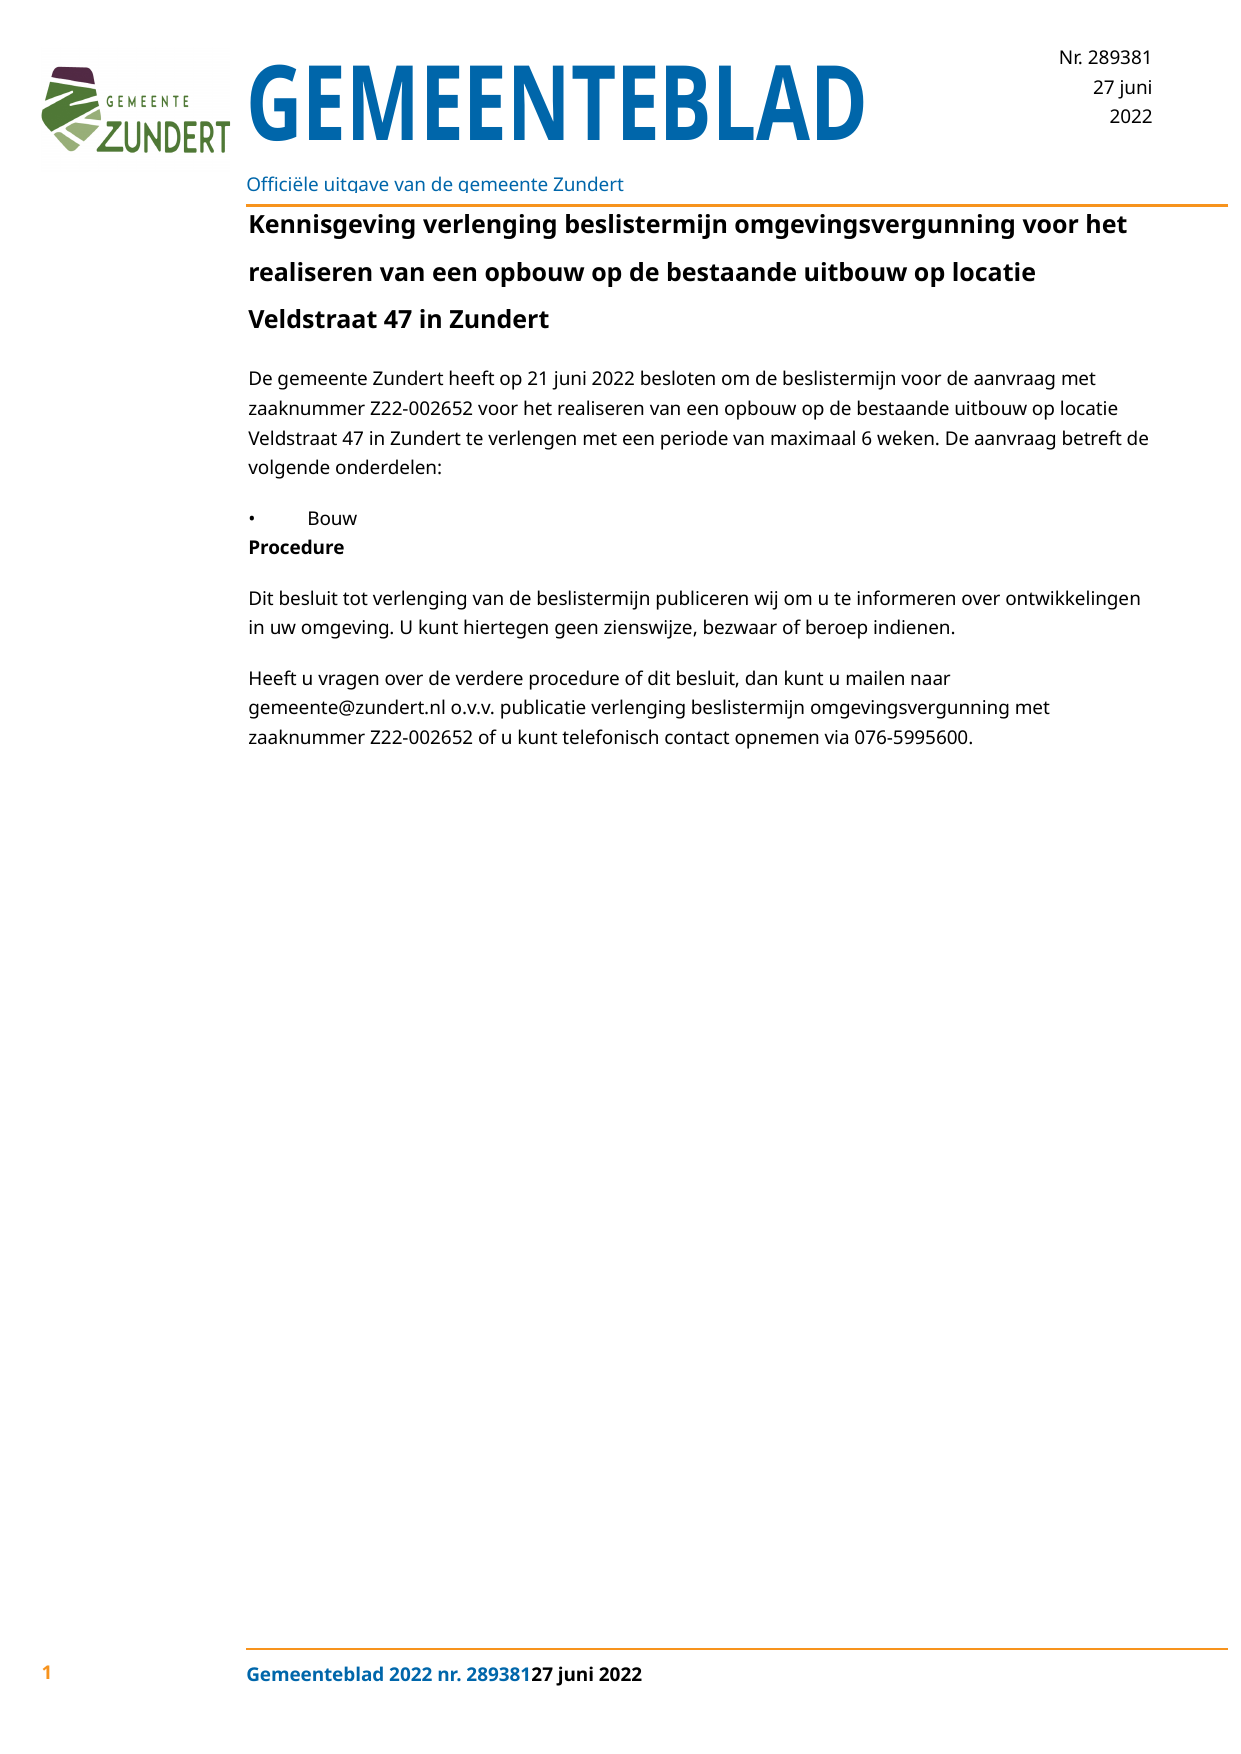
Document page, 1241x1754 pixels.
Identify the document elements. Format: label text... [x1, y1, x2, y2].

text Procedure [248, 534, 1152, 560]
list Bouw [248, 505, 1152, 530]
text Kennisgeving verlenging beslistermijn omgevingsvergunning voor het realiseren van een opbouw op de bestaande uitbouw op locatie Veldstraat 47 in Zundert [248, 207, 1152, 336]
text Heeft u vragen over de verdere procedure of dit besluit, dan kunt u mailen naar gemeente@zundert.nl o.v.v. publicatie verlenging beslistermijn omgevingsvergunning met zaaknummer Z22-002652 of u kunt telefonisch contact opnemen via 076-5995600. [248, 665, 1152, 749]
picture [41, 47, 231, 172]
text De gemeente Zundert heeft op 21 juni 2022 besloten om de beslistermijn voor de aanvraag met zaaknummer Z22-002652 voor het realiseren van een opbouw op de bestaande uitbouw op locatie Veldstraat 47 in Zundert te verlengen met een periode van maximaal 6 weken. De aanvraag betreft de volgende onderdelen: [248, 366, 1152, 480]
text Dit besluit tot verlenging van de beslistermijn publiceren wij om u te informeren over ontwikkelingen in uw omgeving. U kunt hiertegen geen zienswijze, bezwaar of beroep indienen. [248, 585, 1152, 640]
